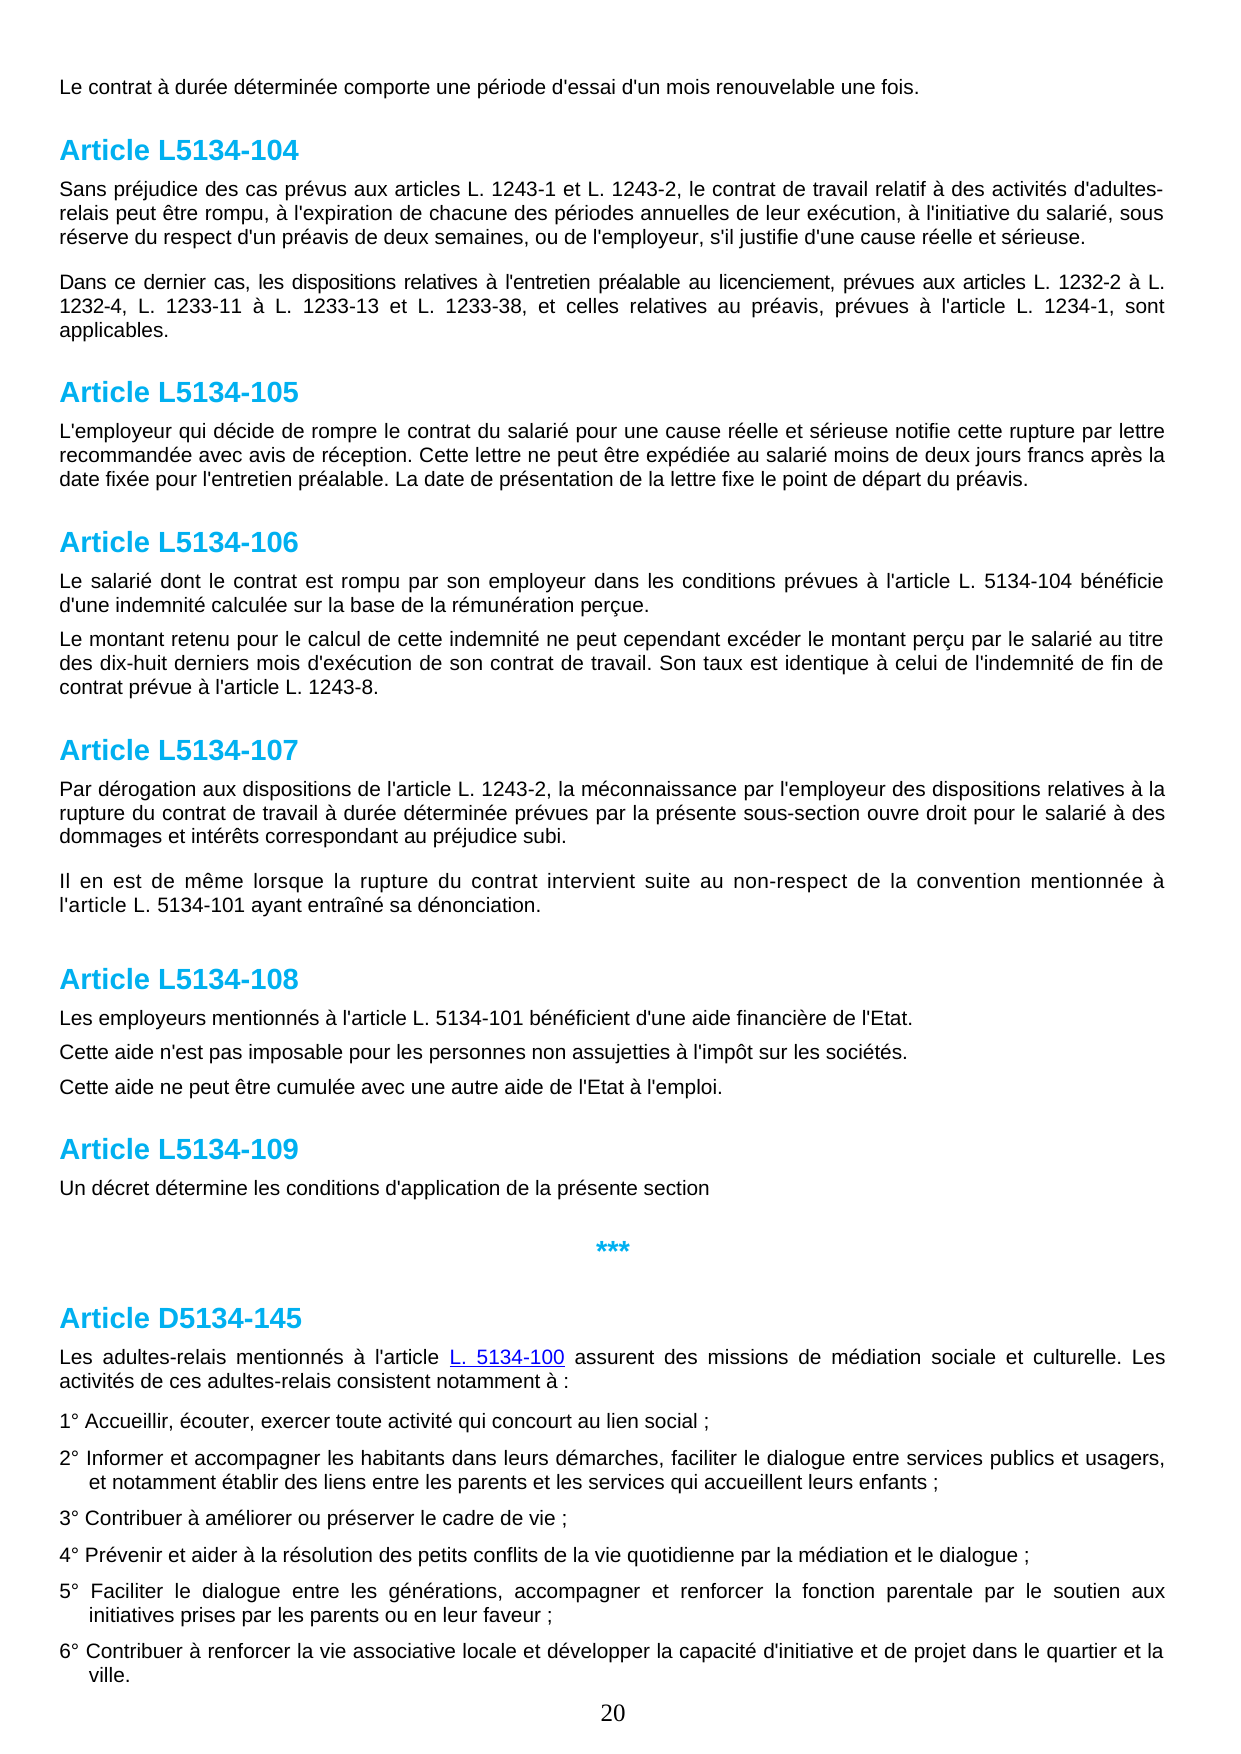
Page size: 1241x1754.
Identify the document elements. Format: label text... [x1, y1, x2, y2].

text Un décret détermine les conditions d'application de la présente section [59, 1176, 1167, 1200]
text Dans ce dernier cas, les dispositions relatives à l'entretien préalable au licenciement, prévues aux articles L. 1232-2 à L. 1232-4, L. 1233-11 à L. 1233-13 et L. 1233-38, et celles relatives au préavis, prévues à l'article L. 1234-1, sont applicables. [59, 270, 1167, 342]
text Sans préjudice des cas prévus aux articles L. 1243-1 et L. 1243-2, le contrat de travail relatif à des activités d'adultes-relais peut être rompu, à l'expiration de chacune des périodes annuelles de leur exécution, à l'initiative du salarié, sous réserve du respect d'un préavis de deux semaines, ou de l'employeur, s'il justifie d'une cause réelle et sérieuse. [59, 177, 1167, 249]
text Le montant retenu pour le calcul de cette indemnité ne peut cependant excéder le montant perçu par le salarié au titre des dix-huit derniers mois d'exécution de son contrat de travail. Son taux est identique à celui de l'indemnité de fin de contrat prévue à l'article L. 1243-8. [59, 627, 1167, 699]
text 1° Accueillir, écouter, exercer toute activité qui concourt au lien social ; [59, 1409, 1167, 1433]
text Article L5134-107 [59, 732, 1167, 766]
text Article L5134-105 [59, 375, 1167, 409]
text *** [59, 1233, 1167, 1267]
text Le salarié dont le contrat est rompu par son employeur dans les conditions prévues à l'article L. 5134-104 bénéficie d'une indemnité calculée sur la base de la rémunération perçue. [59, 569, 1167, 617]
text 4° Prévenir et aider à la résolution des petits conflits de la vie quotidienne par la médiation et le dialogue ; [59, 1542, 1167, 1566]
text Article L5134-104 [59, 133, 1167, 167]
text 3° Contribuer à améliorer ou préserver le cadre de vie ; [59, 1506, 1167, 1530]
text Cette aide n'est pas imposable pour les personnes non assujetties à l'impôt sur les sociétés. [59, 1040, 1167, 1064]
text Article L5134-108 [59, 962, 1167, 995]
text L'employeur qui décide de rompre le contrat du salarié pour une cause réelle et sérieuse notifie cette rupture par lettre recommandée avec avis de réception. Cette lettre ne peut être expédiée au salarié moins de deux jours francs après la date fixée pour l'entretien préalable. La date de présentation de la lettre fixe le point de départ du préavis. [59, 419, 1167, 491]
text Article L5134-106 [59, 525, 1167, 558]
text 6° Contribuer à renforcer la vie associative locale et développer la capacité d'initiative et de projet dans le quartier et la ville. [59, 1639, 1167, 1687]
text Article L5134-109 [59, 1132, 1167, 1166]
text Le contrat à durée déterminée comporte une période d'essai d'un mois renouvelable une fois. [59, 75, 1167, 99]
text Par dérogation aux dispositions de l'article L. 1243-2, la méconnaissance par l'employeur des dispositions relatives à la rupture du contrat de travail à durée déterminée prévues par la présente sous-section ouvre droit pour le salarié à des dommages et intérêts correspondant au préjudice subi. [59, 776, 1167, 848]
text Il en est de même lorsque la rupture du contrat intervient suite au non-respect de la convention mentionnée à l'article L. 5134-101 ayant entraîné sa dénonciation. [59, 869, 1167, 917]
text Les adultes-relais mentionnés à l'article L. 5134-100 assurent des missions de médiation sociale et culturelle. Les activités de ces adultes-relais consistent notamment à : [59, 1344, 1167, 1392]
text 5° Faciliter le dialogue entre les générations, accompagner et renforcer la fonction parentale par le soutien aux initiatives prises par les parents ou en leur faveur ; [59, 1579, 1167, 1627]
text Article D5134-145 [59, 1301, 1167, 1334]
text 2° Informer et accompagner les habitants dans leurs démarches, faciliter le dialogue entre services publics et usagers, et notamment établir des liens entre les parents et les services qui accueillent leurs enfants ; [59, 1446, 1167, 1493]
text Les employeurs mentionnés à l'article L. 5134-101 bénéficient d'une aide financière de l'Etat. [59, 1006, 1167, 1030]
text Cette aide ne peut être cumulée avec une autre aide de l'Etat à l'emploi. [59, 1074, 1167, 1098]
